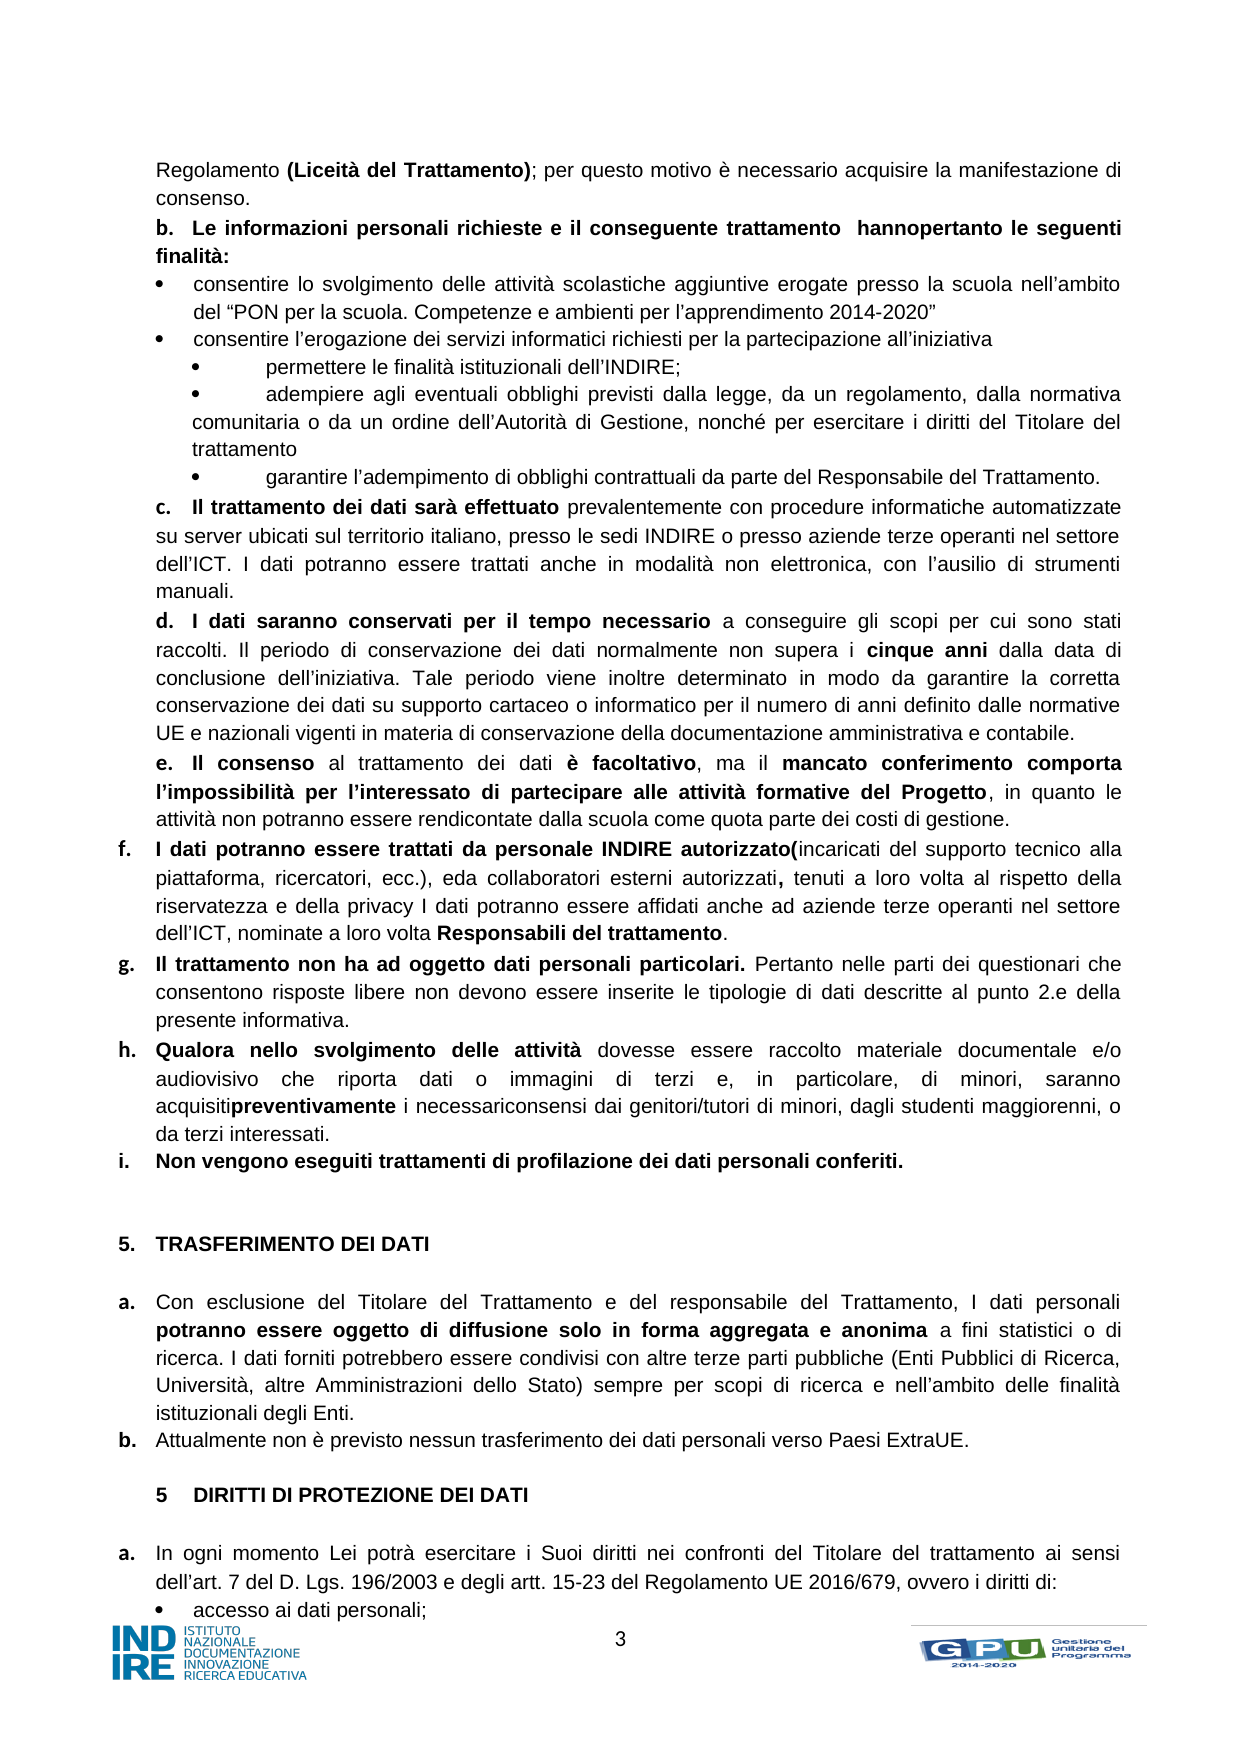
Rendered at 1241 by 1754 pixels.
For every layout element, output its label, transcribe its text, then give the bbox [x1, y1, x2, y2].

list Con esclusione del Titolare del Trattamento e del responsabile del Trattamento, I dati personali potranno essere oggetto di diffusione solo in forma aggregata e anonima a fini statistici o di ricerca. I dati forniti potrebbero essere condivisi con altre terze parti pubbliche (Enti Pubblici di Ricerca, Università, altre Amministrazioni dello Stato) sempre per scopi di ricerca e nell’ambito delle finalità istituzionali degli Enti. [118, 1287, 1122, 1425]
list Attualmente non è previsto nessun trasferimento dei dati personali verso Paesi ExtraUE. [118, 1428, 1122, 1452]
list consentire lo svolgimento delle attività scolastiche aggiuntive erogate presso la scuola nell’ambito del “PON per la scuola. Competenze e ambienti per l’apprendimento 2014-2020” [156, 272, 1122, 323]
list TRASFERIMENTO DEI DATI [118, 1232, 1122, 1256]
list adempiere agli eventuali obblighi previsti dalla legge, da un regolamento, dalla normativa comunitaria o da un ordine dell’Autorità di Gestione, nonché per esercitare i diritti del Titolare del trattamento [192, 382, 1122, 461]
list permettere le finalità istituzionali dell’INDIRE; [192, 354, 1122, 379]
list Il trattamento non ha ad oggetto dati personali particolari. Pertanto nelle parti dei questionari che consentono risposte libere non devono essere inserite le tipologie di dati descritte al punto 2.e della presente informativa. [118, 949, 1122, 1032]
list Il consenso al trattamento dei dati è facoltativo, ma il mancato conferimento comporta l’impossibilità per l’interessato di partecipare alle attività formative del Progetto, in quanto le attività non potranno essere rendicontate dalla scuola come quota parte dei costi di gestione. [156, 748, 1122, 831]
list consentire l’erogazione dei servizi informatici richiesti per la partecipazione all’iniziativa [156, 327, 1122, 351]
list garantire l’adempimento di obblighi contrattuali da parte del Responsabile del Trattamento. [192, 465, 1122, 489]
list DIRITTI DI PROTEZIONE DEI DATI [156, 1483, 1122, 1507]
list accesso ai dati personali; [155, 1597, 1122, 1621]
list In ogni momento Lei potrà esercitare i Suoi diritti nei confronti del Titolare del trattamento ai sensi dell’art. 7 del D. Lgs. 196/2003 e degli artt. 15-23 del Regolamento UE 2016/679, ovvero i diritti di: [118, 1538, 1122, 1594]
list Le informazioni personali richieste e il conseguente trattamento hannopertanto le seguenti finalità: [156, 213, 1122, 268]
picture [909, 1624, 1150, 1681]
list I dati potranno essere trattati da personale INDIRE autorizzato(incaricati del supporto tecnico alla piattaforma, ricercatori, ecc.), eda collaboratori esterni autorizzati, tenuti a loro volta al rispetto della riservatezza e della privacy I dati potranno essere affidati anche ad aziende terze operanti nel settore dell’ICT, nominate a loro volta Responsabili del trattamento. [118, 834, 1122, 945]
list Qualora nello svolgimento delle attività dovesse essere raccolto materiale documentale e/o audiovisivo che riporta dati o immagini di terzi e, in particolare, di minori, saranno acquisitipreventivamente i necessariconsensi dai genitori/tutori di minori, dagli studenti maggiorenni, o da terzi interessati. [118, 1035, 1122, 1146]
list Non vengono eseguiti trattamenti di profilazione dei dati personali conferiti. [118, 1149, 1122, 1173]
list Il trattamento dei dati sarà effettuato prevalentemente con procedure informatiche automatizzate su server ubicati sul territorio italiano, presso le sedi INDIRE o presso aziende terze operanti nel settore dell’ICT. I dati potranno essere trattati anche in modalità non elettronica, con l’ausilio di strumenti manuali. [156, 492, 1122, 603]
list I dati saranno conservati per il tempo necessario a conseguire gli scopi per cui sono stati raccolti. Il periodo di conservazione dei dati normalmente non supera i cinque anni dalla data di conclusione dell’iniziativa. Tale periodo viene inoltre determinato in modo da garantire la corretta conservazione dei dati su supporto cartaceo o informatico per il numero di anni definito dalle normative UE e nazionali vigenti in materia di conservazione della documentazione amministrativa e contabile. [156, 606, 1122, 744]
list Regolamento (Liceità del Trattamento); per questo motivo è necessario acquisire la manifestazione di consenso. [156, 158, 1122, 209]
picture [109, 1624, 313, 1681]
